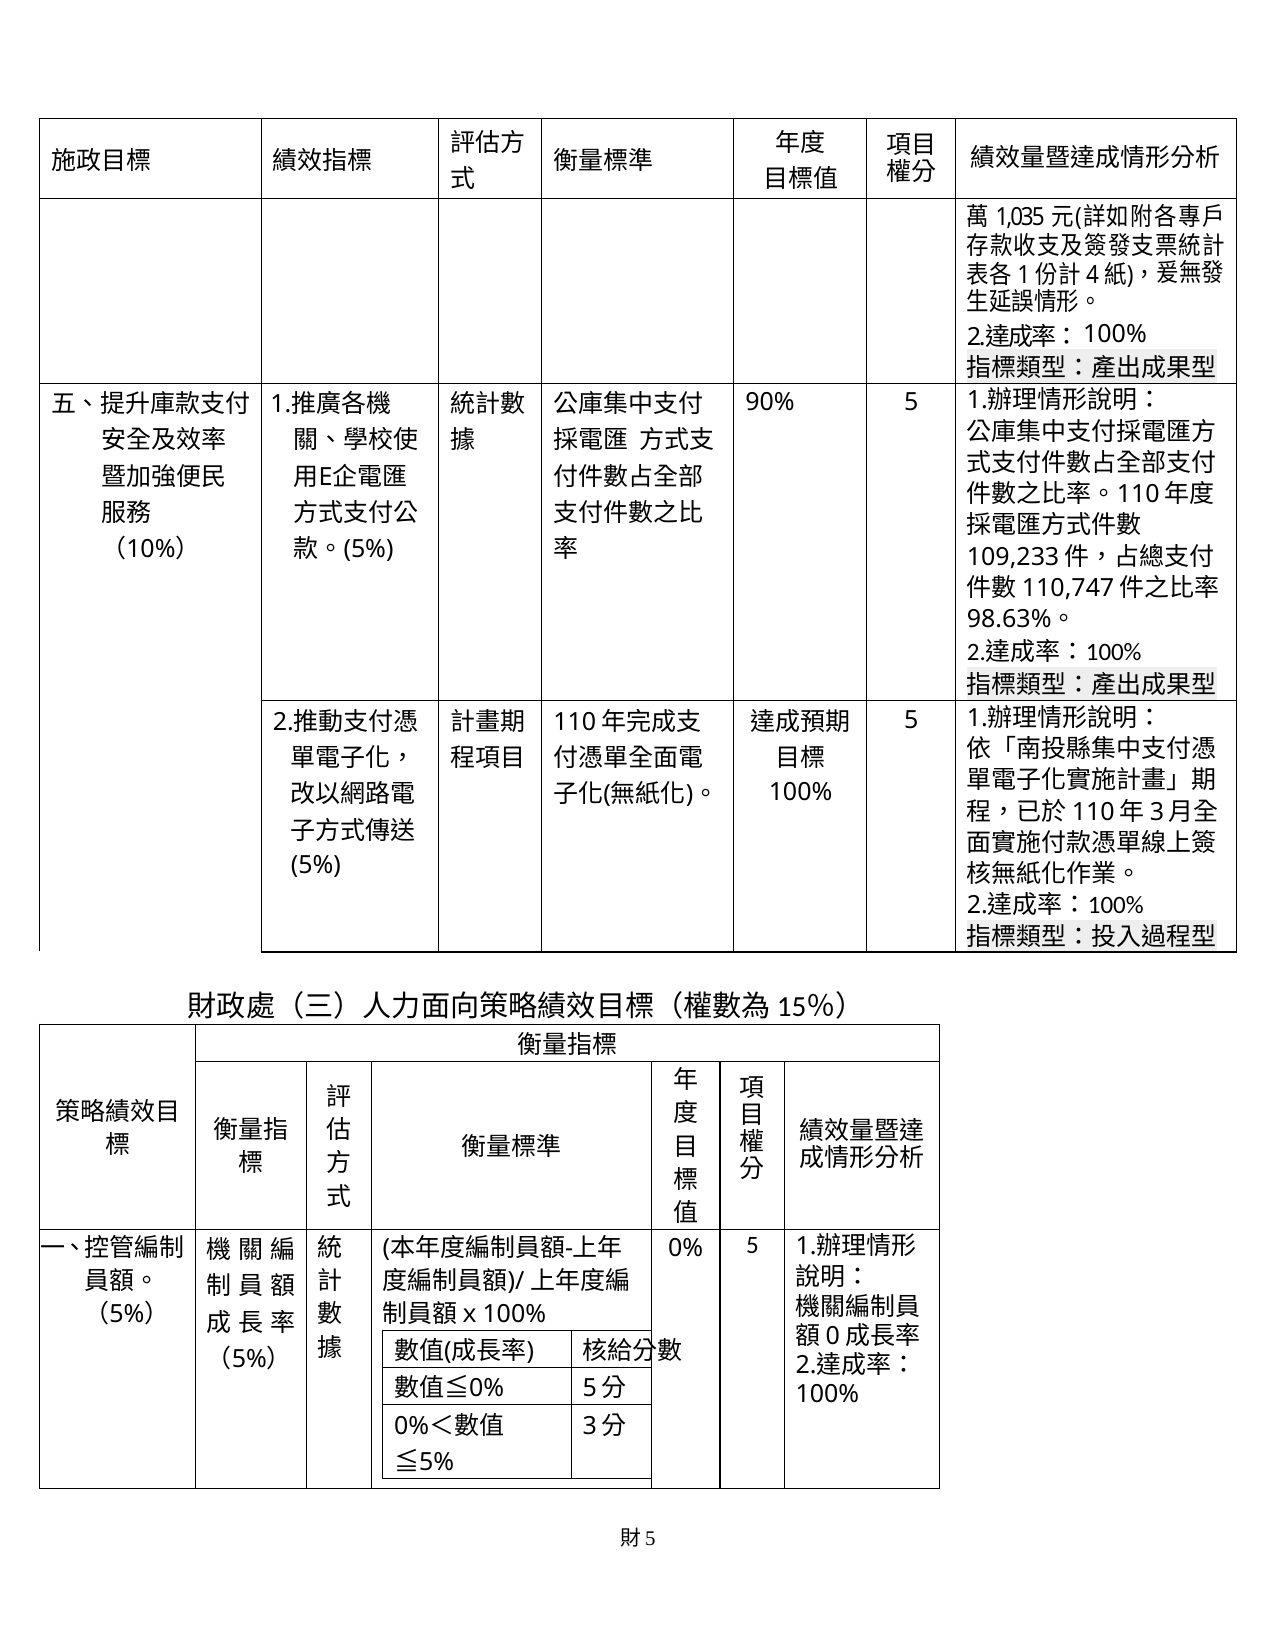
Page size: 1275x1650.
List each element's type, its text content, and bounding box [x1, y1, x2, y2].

table_cell (本年度編制員額-上年度編制員額)/ 上年度編制員額ｘ100% [372, 1230, 651, 1488]
table_cell 5 [867, 384, 955, 700]
table_cell 萬1,035元(詳如附各專戶存款收支及簽發支票統計表各1份計4紙)，爰無發生延誤情形。 2.達成率： 100% 指標類型：產出成果型 [956, 199, 1236, 383]
table_cell 2.推動支付憑單電子化，改以網路電子方式傳送(5%) [262, 701, 438, 951]
table_cell 統計數據 [439, 384, 541, 700]
table_cell 1.辦理情形說明： 公庫集中支付採電匯方式支付件數占全部支付件數之比率。110年度採電匯方式件數109,233件，占總支付件數110,747件之比率98.63%。 2.達成率：100% 指標類型：產出成果型 [956, 384, 1236, 700]
table_cell 機關編制員額成長率（5%） [196, 1230, 306, 1488]
table_cell 0% [652, 1230, 719, 1488]
table_cell 達成預期目標100% [734, 701, 866, 951]
table_cell [439, 199, 541, 383]
table_cell 五、提升庫款支付安全及效率暨加強便民服務（10%） [40, 384, 261, 951]
table_cell 一、控管編制員額。（5%） [40, 1230, 195, 1488]
table_cell [262, 199, 438, 383]
table_header 評估方式 [439, 119, 541, 198]
table_header 績效量暨達成情形分析 [956, 119, 1236, 198]
table_cell 計畫期程項目 [439, 701, 541, 951]
table_header 策略績效目標 [40, 1025, 195, 1228]
table_cell 衡量指標 [196, 1062, 306, 1228]
table_header 年度 目標值 [734, 119, 866, 198]
table_header 衡量指標 [196, 1025, 939, 1061]
table_cell 1.辦理情形說明： 依「南投縣集中支付憑單電子化實施計畫」期程，已於110年3月全面實施付款憑單線上簽核無紙化作業。 2.達成率：100% 指標類型：投入過程型 [956, 701, 1236, 951]
table_cell 90% [734, 384, 866, 700]
table_header 衡量標準 [542, 119, 733, 198]
table_cell 0%＜數值≦5% [383, 1405, 571, 1478]
table_cell 110年完成支付憑單全面電子化(無紙化)。 [542, 701, 733, 951]
table_cell 5 [867, 701, 955, 951]
table_header 數值(成長率) [383, 1331, 571, 1367]
table_cell 公庫集中支付採電匯 方式支付件數占全部支付件數之比率 [542, 384, 733, 700]
table_cell 衡量標準 [372, 1062, 651, 1228]
table_cell 年度 目標值 [652, 1062, 719, 1228]
table_cell 3分 [572, 1405, 651, 1478]
table_header 項目權分 [867, 119, 955, 198]
table_cell [40, 199, 261, 383]
text 財政處（三）人力面向策略績效目標（權數為15％） [187, 986, 1087, 1023]
table_cell 評估方式 [307, 1062, 371, 1228]
table_cell 5分 [572, 1368, 651, 1404]
table_header 核給分數 [572, 1331, 651, 1367]
table_cell 1.推廣各機關、學校使用E企電匯方式支付公款。(5%) [262, 384, 438, 700]
table_header 施政目標 [40, 119, 261, 198]
table_cell [867, 199, 955, 383]
table_cell 統計數據 [307, 1230, 371, 1488]
table_cell 項目權分 [721, 1062, 784, 1228]
table_header 績效指標 [262, 119, 438, 198]
table_cell 5 [721, 1230, 784, 1488]
table_cell 數值≦0% [383, 1368, 571, 1404]
table_cell 績效量暨達成情形分析 [785, 1062, 939, 1228]
table_cell [734, 199, 866, 383]
table_cell [542, 199, 733, 383]
table_cell 1.辦理情形說明： 機關編制員額0成長率 2.達成率：100% [785, 1230, 939, 1488]
